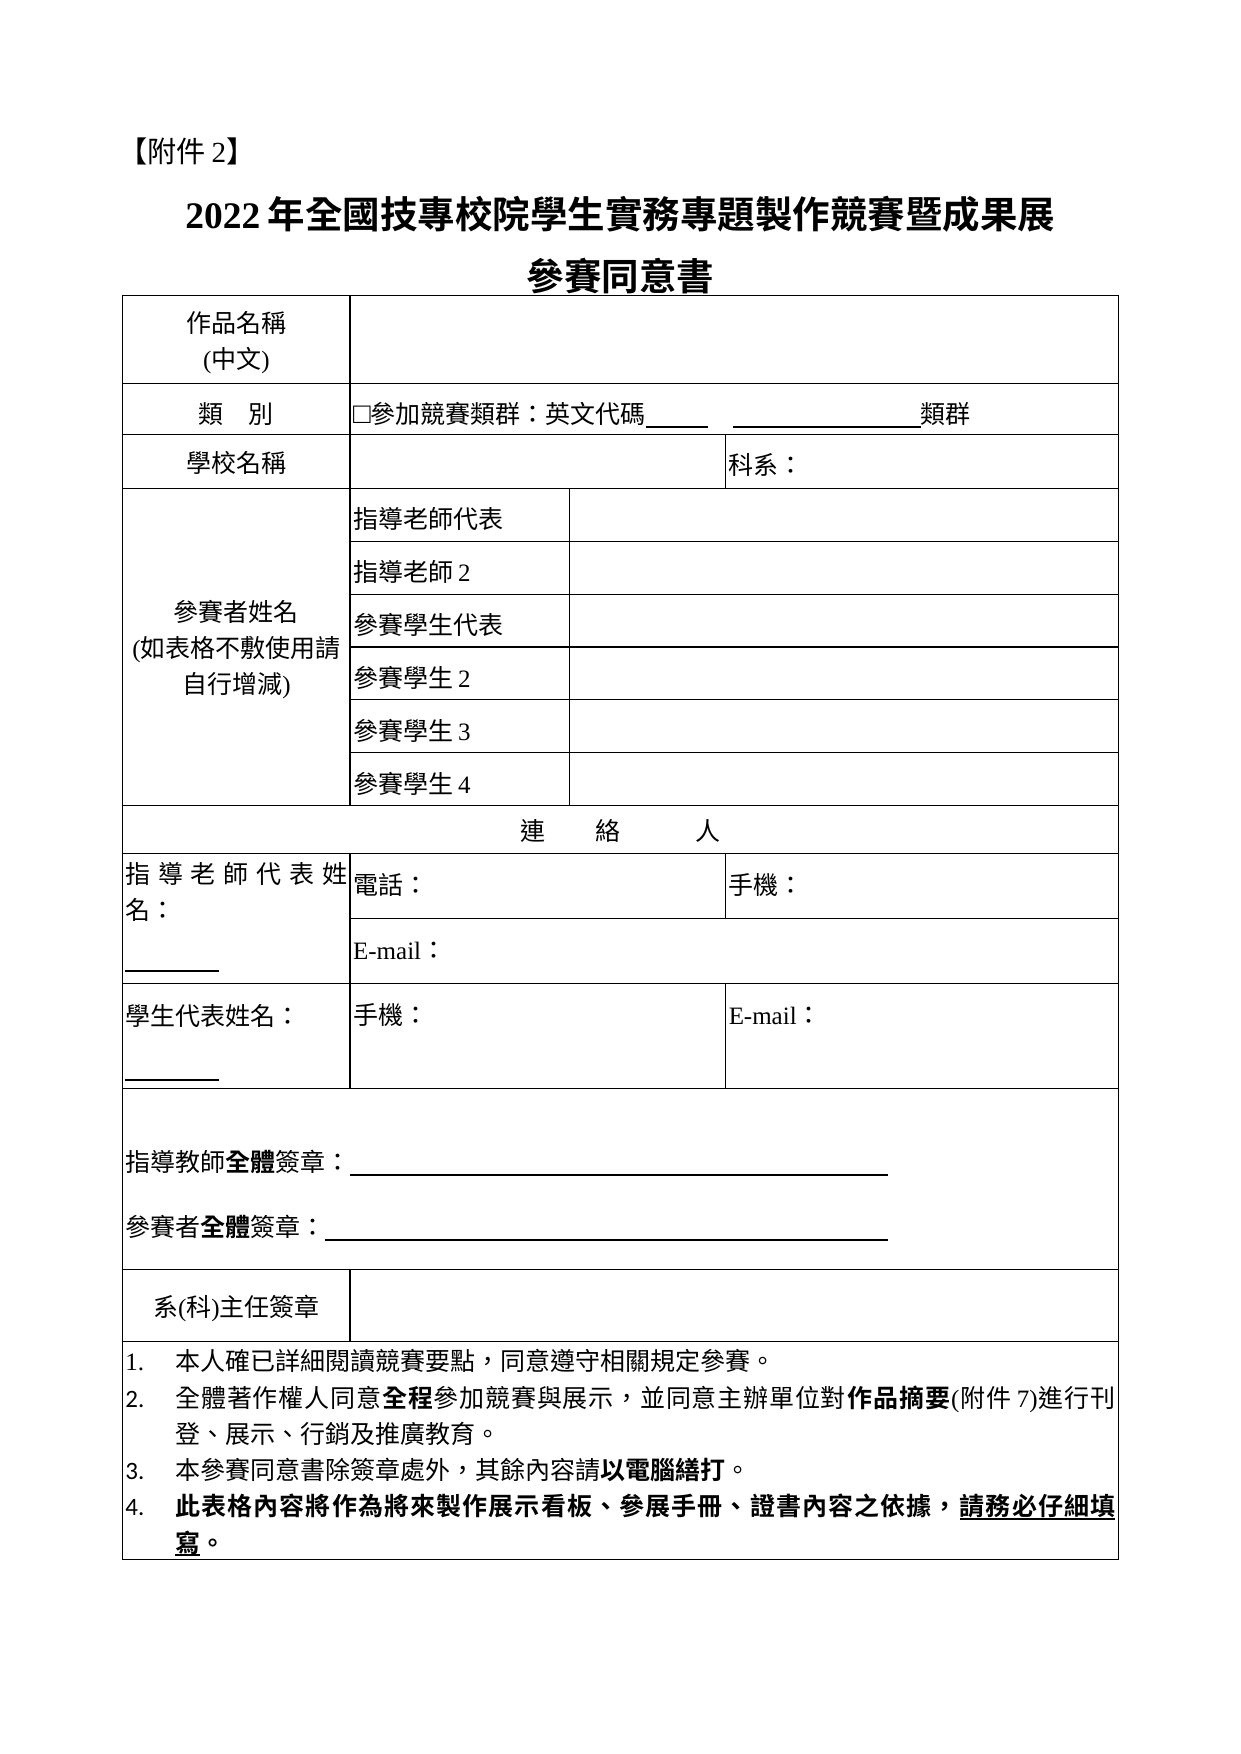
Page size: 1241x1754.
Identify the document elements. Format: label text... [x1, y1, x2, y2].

table_cell [570, 700, 1118, 752]
table_cell 科系： [726, 435, 1118, 488]
table_cell 指導教師全體簽章： 參賽者全體簽章： [123, 1089, 1118, 1269]
table_cell [570, 753, 1118, 805]
table_cell 指導老師代表 [351, 489, 569, 541]
table_cell 參賽學生3 [351, 700, 569, 752]
text 2022年全國技專校院學生實務專題製作競賽暨成果展 [118, 170, 1122, 233]
table_cell 系(科)主任簽章 [123, 1270, 349, 1341]
table_cell 參賽者姓名 (如表格不敷使用請自行增減) [123, 489, 349, 805]
table_cell [570, 489, 1118, 541]
table_cell 參賽學生代表 [351, 595, 569, 646]
table_cell 學生代表姓名： [123, 984, 349, 1088]
table_header 作品名稱 (中文) [123, 296, 349, 383]
table_header [351, 296, 1118, 383]
text 【附件2】 [118, 108, 1122, 170]
table_cell [570, 595, 1118, 646]
table_cell 連 絡 人 [123, 806, 1118, 853]
text 參賽同意書 [118, 233, 1122, 295]
table_cell 電話： [351, 854, 725, 918]
table_cell [351, 1270, 1118, 1341]
table_cell 指導老師2 [351, 542, 569, 593]
table_cell 學校名稱 [123, 435, 349, 488]
table_cell 手機： [726, 854, 1118, 918]
table_cell 本人確已詳細閱讀競賽要點，同意遵守相關規定參賽。 全體著作權人同意全程參加競賽與展示，並同意主辦單位對作品摘要(附件7)進行刊登、展示、行銷及推廣教育。 本參賽同意書除簽章處外，其餘內容請以電腦繕打。 此表格內容將作為將來製作展示看板、參展手冊、證書內容之依據，請務必仔細填寫。 [123, 1342, 1118, 1559]
table_cell [351, 435, 725, 488]
table_cell [570, 542, 1118, 593]
table_cell 參賽學生2 [351, 648, 569, 699]
table_cell [570, 648, 1118, 699]
table_cell 手機： [351, 984, 725, 1088]
table_cell 參賽學生4 [351, 753, 569, 805]
table_cell □參加競賽類群：英文代碼 類群 [351, 384, 1118, 434]
table_cell 指導老師代表姓名： [123, 854, 349, 983]
table_cell E-mail： [351, 919, 1118, 983]
table_cell E-mail： [726, 984, 1118, 1088]
table_cell 類 別 [123, 384, 349, 434]
